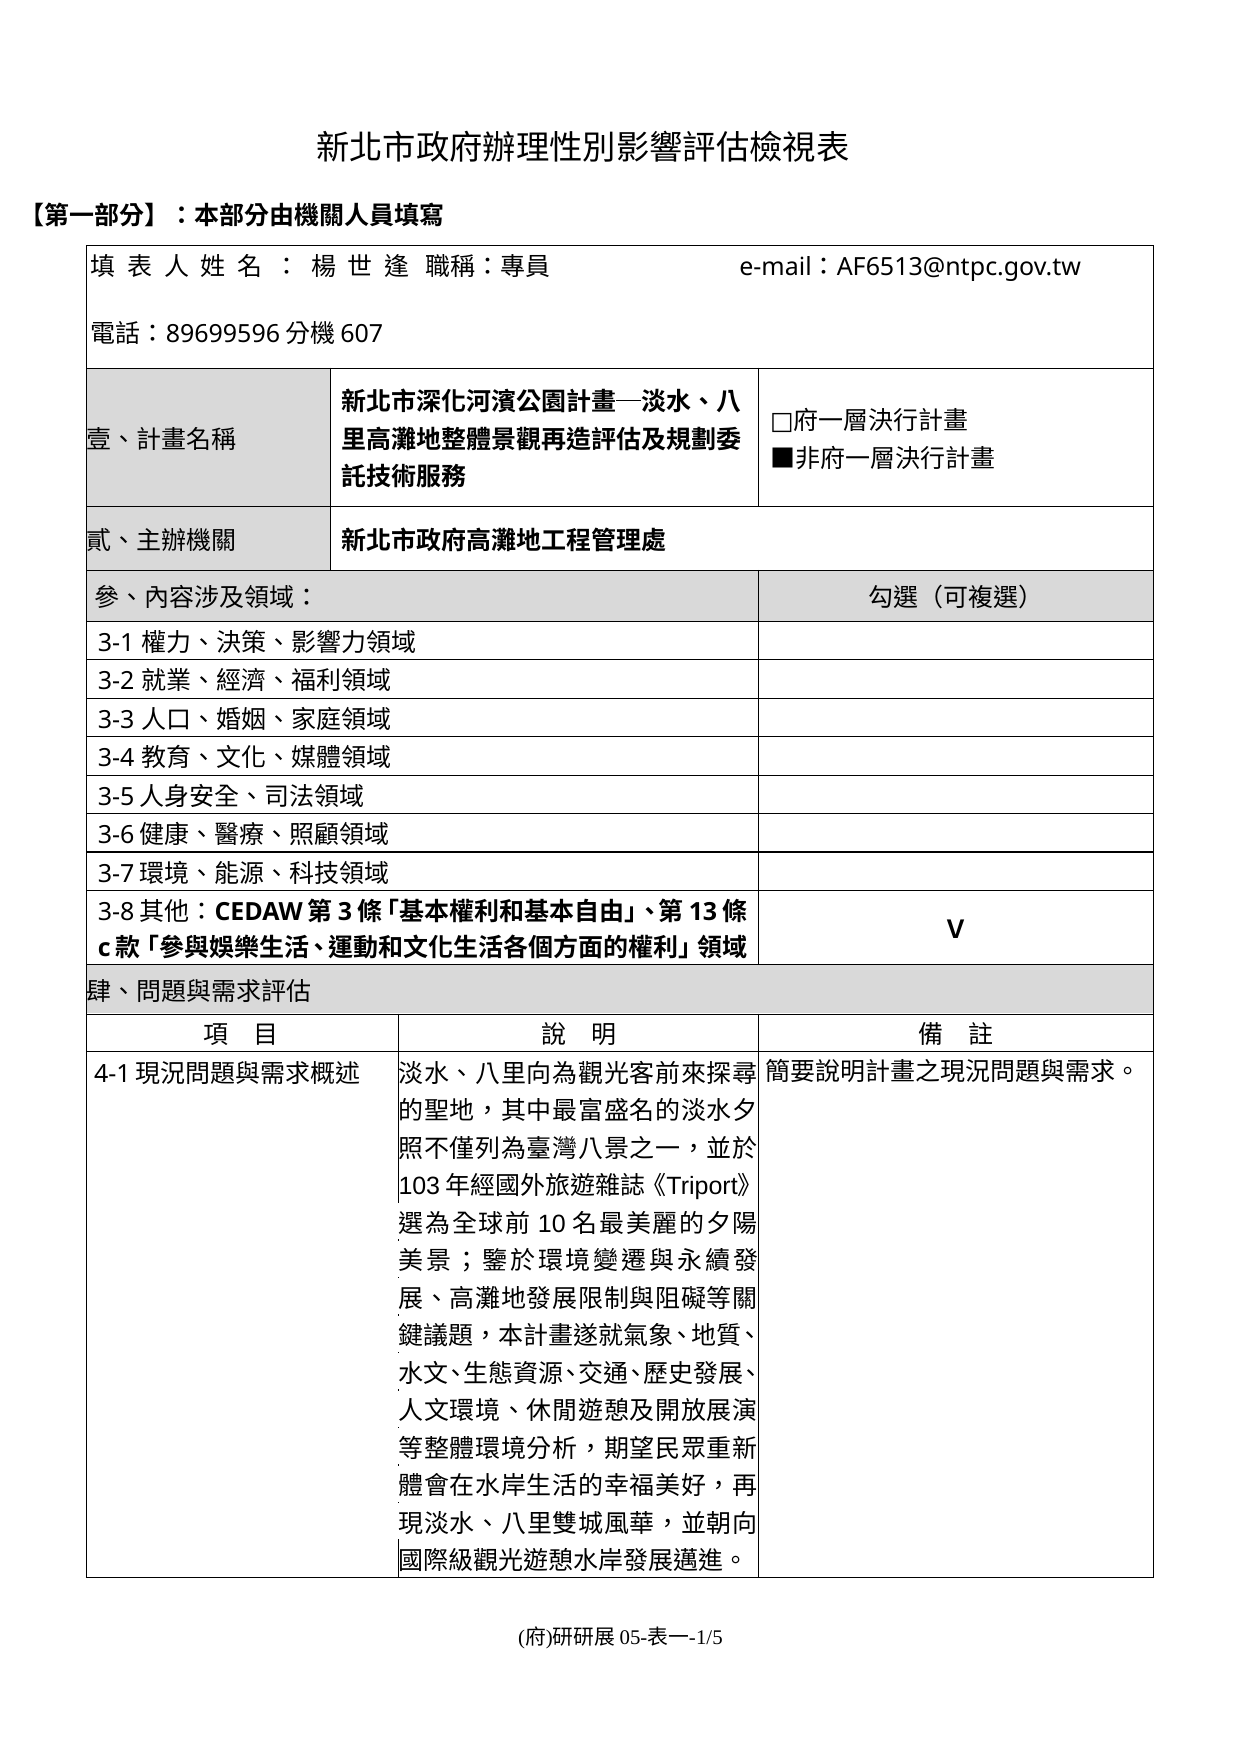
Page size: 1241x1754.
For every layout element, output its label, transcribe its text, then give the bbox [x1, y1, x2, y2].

table_cell 說 明 [399, 1015, 758, 1051]
table_header 職稱：專員 [421, 246, 735, 313]
table_cell 3-6健康、醫療、照顧領域 [87, 814, 758, 851]
table_cell 3-4 教育、文化、媒體領域 [87, 737, 758, 774]
table_cell 淡水、八里向為觀光客前來探尋的聖地，其中最富盛名的淡水夕照不僅列為臺灣八景之一，並於103年經國外旅遊雜誌《Triport》選為全球前10名最美麗的夕陽美景；鑒於環境變遷與永續發展、高灘地發展限制與阻礙等關鍵議題，本計畫遂就氣象、地質、水文、生態資源、交通、歷史發展、人文環境、休閒遊憩及開放展演等整體環境分析，期望民眾重新體會在水岸生活的幸福美好，再現淡水、八里雙城風華，並朝向國際級觀光遊憩水岸發展邁進。 [399, 1052, 758, 1577]
table_header e-mail：AF6513@ntpc.gov.tw [735, 246, 1153, 313]
table_cell [759, 737, 1153, 774]
table_cell 新北市深化河濱公園計畫─淡水、八里高灘地整體景觀再造評估及規劃委託技術服務 [331, 369, 758, 506]
table_cell [759, 699, 1153, 736]
table_cell [759, 776, 1153, 813]
table_cell □府一層決行計畫 ■非府一層決行計畫 [759, 369, 1153, 506]
table_cell 3-8其他：CEDAW第3條「基本權利和基本自由」、第13條c款「參與娛樂生活、運動和文化生活各個方面的權利」領域 [87, 891, 758, 963]
table_cell 3-3 人口、婚姻、家庭領域 [87, 699, 758, 736]
table_cell 項 目 [87, 1015, 398, 1051]
table_cell 壹、計畫名稱 [87, 369, 330, 506]
table_cell 電話：89699596分機607 [87, 313, 421, 368]
text 新北市政府辦理性別影響評估檢視表 [19, 107, 1146, 182]
table_cell 肆、問題與需求評估 [87, 965, 1153, 1013]
table_cell 4-1現況問題與需求概述 [87, 1052, 398, 1577]
table_cell [759, 814, 1153, 851]
table_cell [421, 313, 735, 368]
text 【第一部分】：本部分由機關人員填寫 [19, 195, 1146, 232]
table_cell 貳、主辦機關 [87, 507, 330, 570]
table_cell 3-7環境、能源、科技領域 [87, 853, 758, 890]
table_header 填表人姓名：楊世逢 [87, 246, 421, 313]
table_cell 3-1 權力、決策、影響力領域 [87, 622, 758, 659]
table_cell Ｖ [759, 891, 1153, 963]
table_cell 新北市政府高灘地工程管理處 [331, 507, 1153, 570]
table_cell 3-2 就業、經濟、福利領域 [87, 660, 758, 698]
table_cell [735, 313, 1153, 368]
table_cell 勾選（可複選） [759, 571, 1153, 621]
table_cell [759, 622, 1153, 659]
table_cell 簡要說明計畫之現況問題與需求。 [759, 1052, 1153, 1577]
table_cell 參、內容涉及領域： [87, 571, 758, 621]
table_cell 備 註 [759, 1015, 1153, 1051]
table_cell 3-5人身安全、司法領域 [87, 776, 758, 813]
table_cell [759, 853, 1153, 890]
table_cell [759, 660, 1153, 698]
